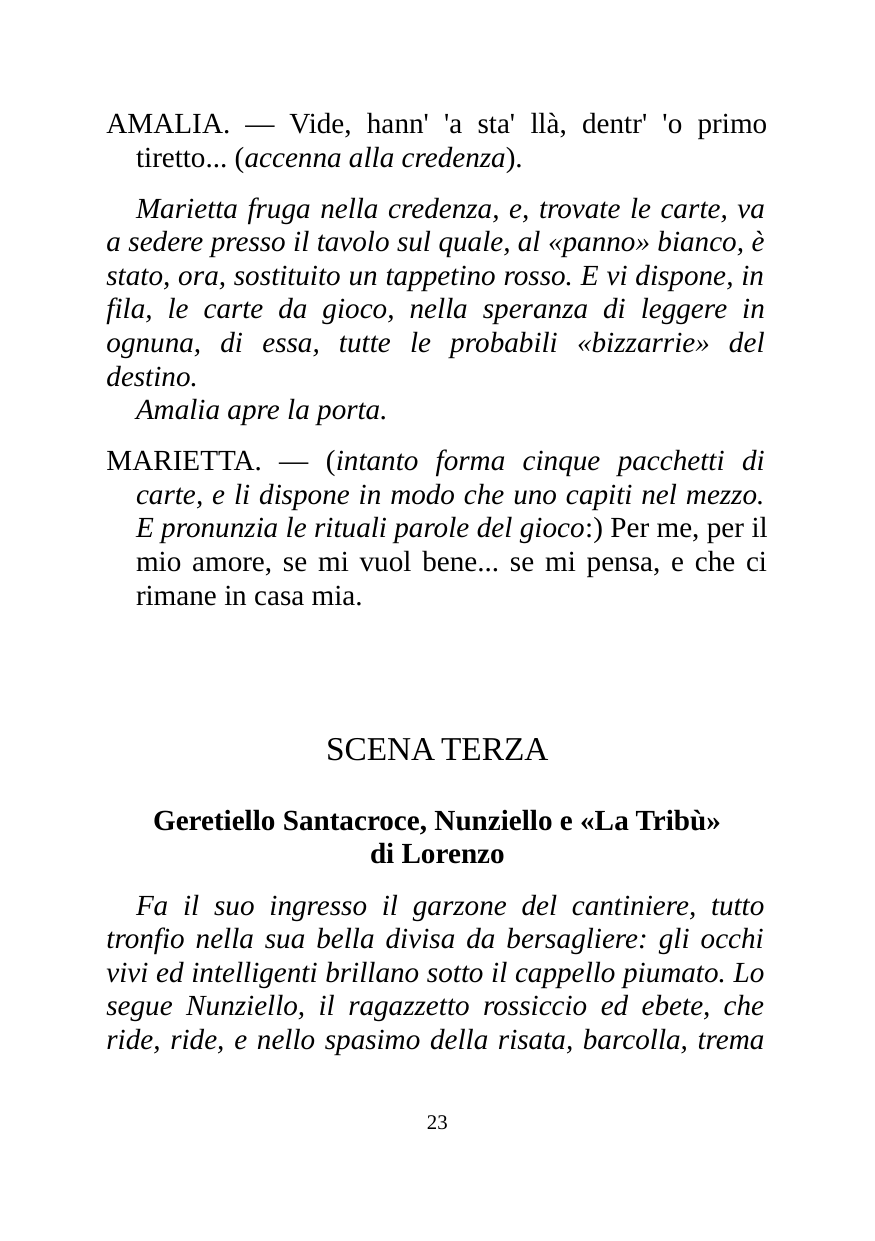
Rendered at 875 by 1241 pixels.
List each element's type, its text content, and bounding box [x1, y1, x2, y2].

text Fa il suo ingresso il garzone del cantiniere, tutto tronfio nella sua bella divisa da bersagliere: gli occhi vivi ed intelligenti brillano sotto il cappello piumato. Lo segue Nunziello, il ragazzetto rossiccio ed ebete, che ride, ride, e nello spasimo della risata, barcolla, trema [106, 888, 768, 1056]
text Geretiello Santacroce, Nunziello e «La Tribù» di Lorenzo [106, 803, 768, 870]
subtitle SCENA TERZA [106, 729, 768, 768]
text AMALIA. — Vide, hann' 'a sta' llà, dentr' 'o primo tiretto... (accenna alla credenza). [106, 106, 768, 173]
text Marietta fruga nella credenza, e, trovate le carte, va a sedere presso il tavolo sul quale, al «panno» bianco, è stato, ora, sostituito un tappetino rosso. E vi dispone, in fila, le carte da gioco, nella speranza di leggere in ognuna, di essa, tutte le probabili «bizzarrie» del destino. [106, 191, 768, 392]
text MARIETTA. — (intanto forma cinque pacchetti di carte, e li dispone in modo che uno capiti nel mezzo. E pronunzia le rituali parole del gioco:) Per me, per il mio amore, se mi vuol bene... se mi pensa, e che ci rimane in casa mia. [106, 443, 768, 611]
text Amalia apre la porta. [106, 392, 768, 426]
